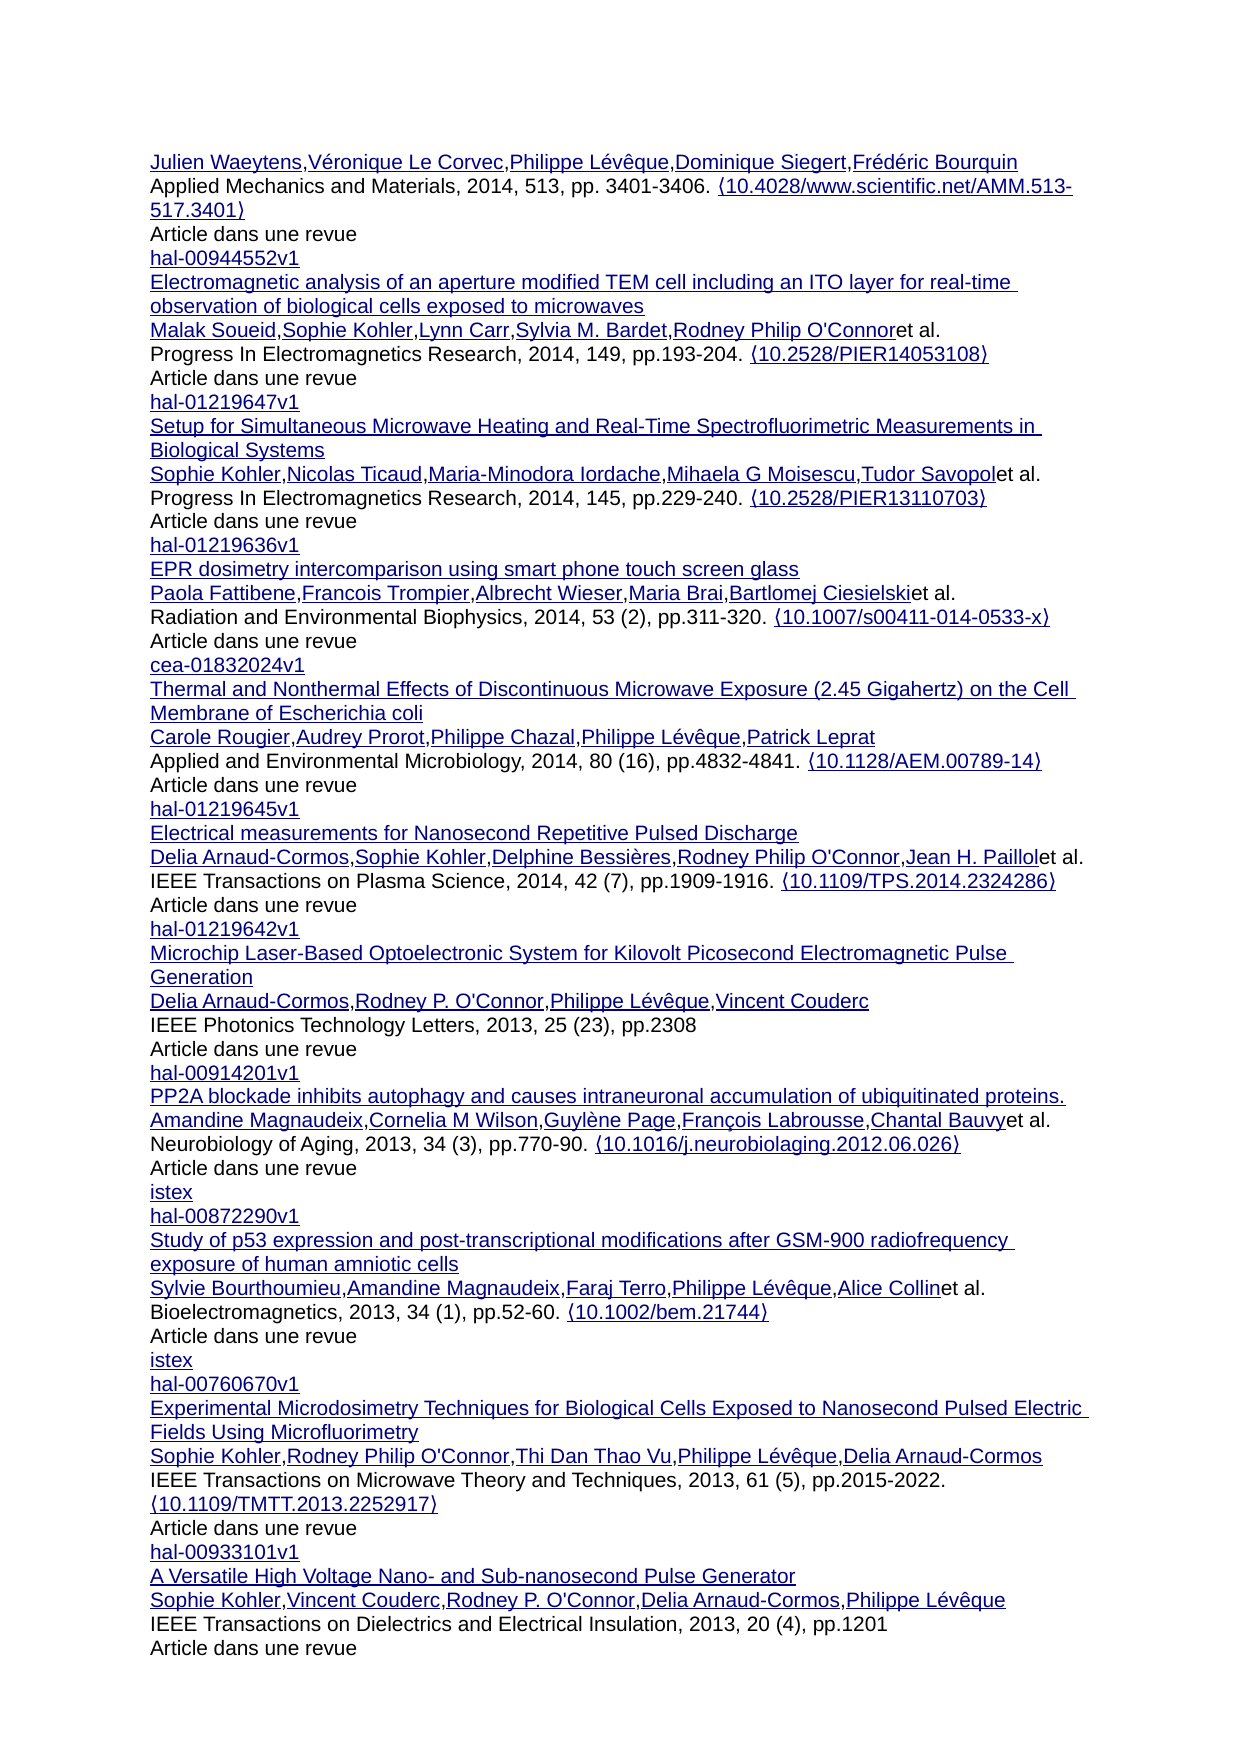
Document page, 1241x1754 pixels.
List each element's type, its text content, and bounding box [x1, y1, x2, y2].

table_cell Microchip Laser-Based Optoelectronic System for Kilovolt Picosecond Electromagnetic Pulse Generation Delia Arnaud-Cormos,Rodney P. O'Connor,Philippe Lévêque,Vincent Couderc IEEE Photonics Technology Letters, 2013, 25 (23), pp.2308 Article dans une revue hal-00914201v1 [150, 941, 1090, 1084]
table_cell Setup for Simultaneous Microwave Heating and Real-Time Spectrofluorimetric Measurements in Biological Systems Sophie Kohler,Nicolas Ticaud,Maria-Minodora Iordache,Mihaela G Moisescu,Tudor Savopolet al. Progress In Electromagnetics Research, 2014, 145, pp.229-240. ⟨10.2528/PIER13110703⟩ Article dans une revue hal-01219636v1 [150, 414, 1090, 557]
table_cell A Versatile High Voltage Nano- and Sub-nanosecond Pulse Generator Sophie Kohler,Vincent Couderc,Rodney P. O'Connor,Delia Arnaud-Cormos,Philippe Lévêque IEEE Transactions on Dielectrics and Electrical Insulation, 2013, 20 (4), pp.1201 Article dans une revue [150, 1564, 1090, 1659]
table_cell Thermal and Nonthermal Effects of Discontinuous Microwave Exposure (2.45 Gigahertz) on the Cell Membrane of Escherichia coli Carole Rougier,Audrey Prorot,Philippe Chazal,Philippe Lévêque,Patrick Leprat Applied and Environmental Microbiology, 2014, 80 (16), pp.4832-4841. ⟨10.1128/AEM.00789-14⟩ Article dans une revue hal-01219645v1 [150, 677, 1090, 821]
table_cell Experimental Microdosimetry Techniques for Biological Cells Exposed to Nanosecond Pulsed Electric Fields Using Microfluorimetry Sophie Kohler,Rodney Philip O'Connor,Thi Dan Thao Vu,Philippe Lévêque,Delia Arnaud-Cormos IEEE Transactions on Microwave Theory and Techniques, 2013, 61 (5), pp.2015-2022. ⟨10.1109/TMTT.2013.2252917⟩ Article dans une revue hal-00933101v1 [150, 1396, 1090, 1563]
table_cell EPR dosimetry intercomparison using smart phone touch screen glass Paola Fattibene,Francois Trompier,Albrecht Wieser,Maria Brai,Bartlomej Ciesielskiet al. Radiation and Environmental Biophysics, 2014, 53 (2), pp.311-320. ⟨10.1007/s00411-014-0533-x⟩ Article dans une revue cea-01832024v1 [150, 557, 1090, 677]
table_cell Electromagnetic analysis of an aperture modified TEM cell including an ITO layer for real-time observation of biological cells exposed to microwaves Malak Soueid,Sophie Kohler,Lynn Carr,Sylvia M. Bardet,Rodney Philip O'Connoret al. Progress In Electromagnetics Research, 2014, 149, pp.193-204. ⟨10.2528/PIER14053108⟩ Article dans une revue hal-01219647v1 [150, 270, 1090, 413]
table_cell Study of p53 expression and post-transcriptional modifications after GSM-900 radiofrequency exposure of human amniotic cells Sylvie Bourthoumieu,Amandine Magnaudeix,Faraj Terro,Philippe Lévêque,Alice Collinet al. Bioelectromagnetics, 2013, 34 (1), pp.52-60. ⟨10.1002/bem.21744⟩ Article dans une revue istex hal-00760670v1 [150, 1228, 1090, 1396]
table_cell Julien Waeytens,Véronique Le Corvec,Philippe Lévêque,Dominique Siegert,Frédéric Bourquin Applied Mechanics and Materials, 2014, 513, pp. 3401-3406. ⟨10.4028/www.scientific.net/AMM.513-517.3401⟩ Article dans une revue hal-00944552v1 [150, 150, 1090, 270]
table_cell Electrical measurements for Nanosecond Repetitive Pulsed Discharge Delia Arnaud-Cormos,Sophie Kohler,Delphine Bessières,Rodney Philip O'Connor,Jean H. Paillolet al. IEEE Transactions on Plasma Science, 2014, 42 (7), pp.1909-1916. ⟨10.1109/TPS.2014.2324286⟩ Article dans une revue hal-01219642v1 [150, 821, 1090, 941]
table_cell PP2A blockade inhibits autophagy and causes intraneuronal accumulation of ubiquitinated proteins. Amandine Magnaudeix,Cornelia M Wilson,Guylène Page,François Labrousse,Chantal Bauvyet al. Neurobiology of Aging, 2013, 34 (3), pp.770-90. ⟨10.1016/j.neurobiolaging.2012.06.026⟩ Article dans une revue istex hal-00872290v1 [150, 1084, 1090, 1228]
